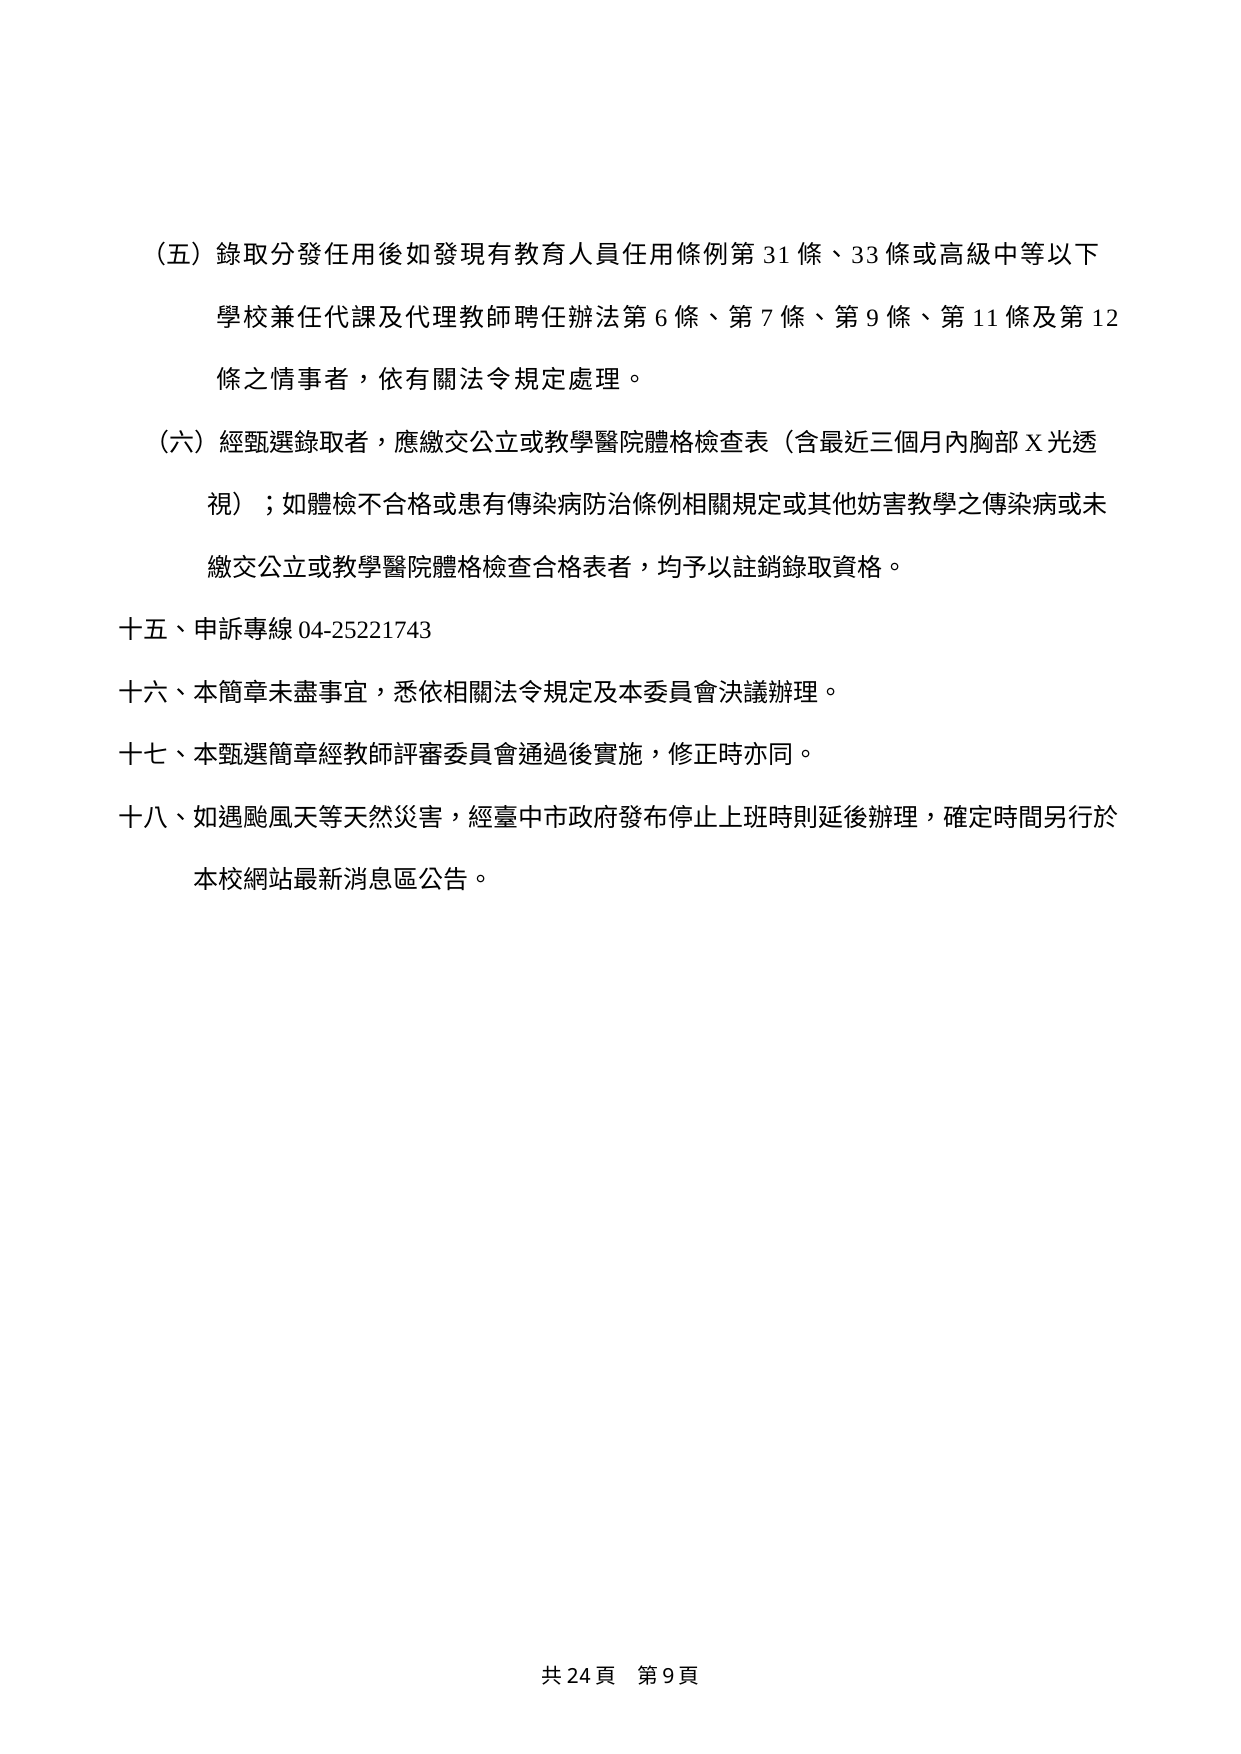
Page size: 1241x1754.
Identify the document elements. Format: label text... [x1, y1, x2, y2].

text （五）錄取分發任用後如發現有教育人員任用條例第31條、33條或高級中等以下學校兼任代課及代理教師聘任辦法第6條、第7條、第9條、第11條及第12條之情事者，依有關法令規定處理。 [141, 211, 1122, 398]
text 十六、本簡章未盡事宜，悉依相關法令規定及本委員會決議辦理。 [118, 648, 1122, 711]
text 十八、如遇颱風天等天然災害，經臺中市政府發布停止上班時則延後辦理，確定時間另行於本校網站最新消息區公告。 [118, 773, 1122, 898]
text 十五、申訴專線04-25221743 [118, 586, 1122, 648]
text （六）經甄選錄取者，應繳交公立或教學醫院體格檢查表（含最近三個月內胸部X光透視）；如體檢不合格或患有傳染病防治條例相關規定或其他妨害教學之傳染病或未繳交公立或教學醫院體格檢查合格表者，均予以註銷錄取資格。 [144, 398, 1122, 586]
text 十七、本甄選簡章經教師評審委員會通過後實施，修正時亦同。 [118, 711, 1122, 773]
